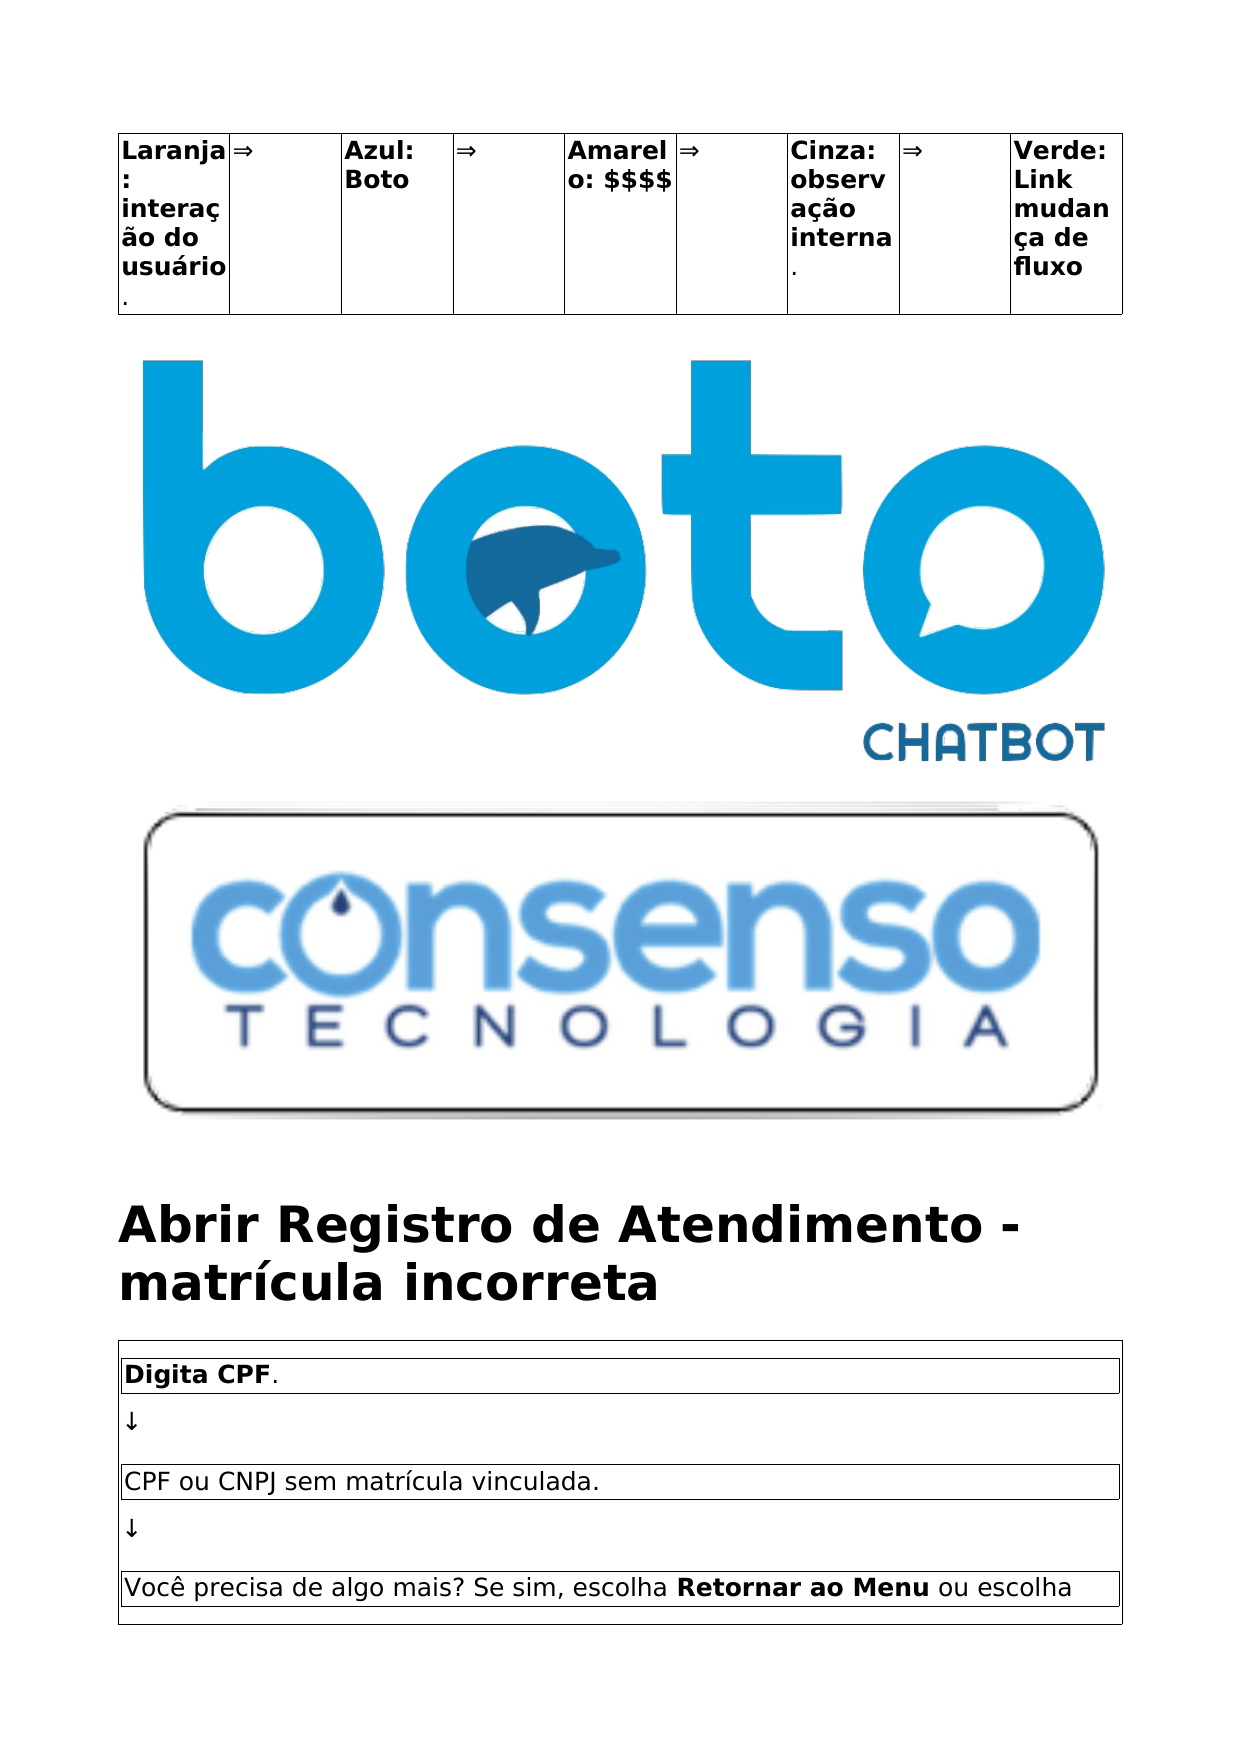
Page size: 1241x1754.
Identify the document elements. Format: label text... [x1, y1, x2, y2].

picture [118, 797, 1123, 1147]
table_header Cinza: observação interna. [788, 134, 899, 314]
table_header Digita CPF. [122, 1359, 1119, 1393]
table_header Azul: Boto [342, 134, 453, 314]
picture [118, 328, 1123, 785]
table_header ⇒ [454, 134, 564, 314]
table_header ⇒ [677, 134, 787, 314]
table_header Laranja: interação do usuário. [119, 134, 229, 314]
table_header Verde: Link mudança de fluxo [1011, 134, 1122, 314]
table_header ↓ ↓ [119, 1341, 1122, 1623]
table_header CPF ou CNPJ sem matrícula vinculada. [122, 1465, 1119, 1499]
table_header Amarelo: $$$$ [565, 134, 676, 314]
table_header ⇒ [230, 134, 341, 314]
table_header ⇒ [900, 134, 1010, 314]
subtitle Abrir Registro de Atendimento - matrícula incorreta [118, 1196, 1122, 1312]
table_header Você precisa de algo mais? Se sim, escolha Retornar ao Menu ou escolha [122, 1572, 1119, 1606]
